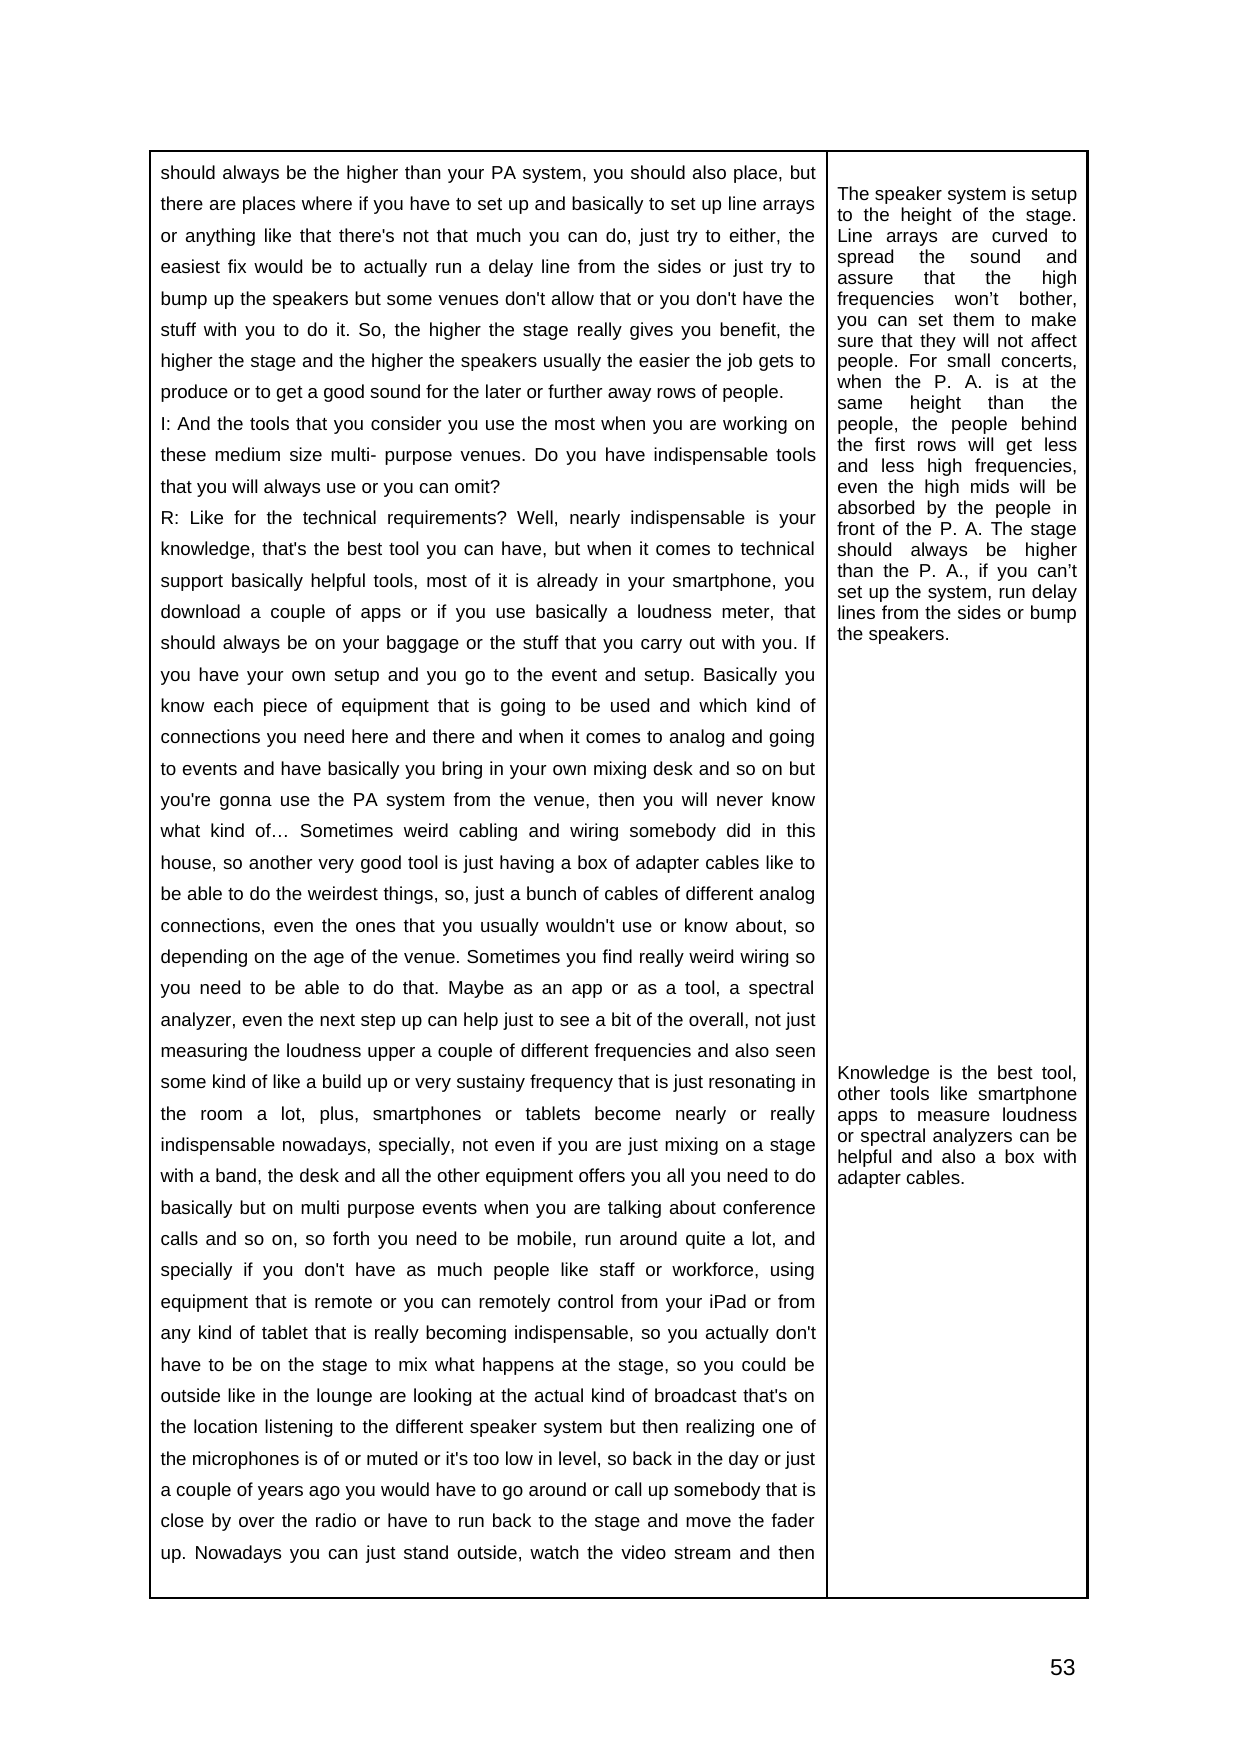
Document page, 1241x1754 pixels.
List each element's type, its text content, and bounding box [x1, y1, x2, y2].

table_header should always be the higher than your PA system, you should also place, but there are places where if you have to set up and basically to set up line arrays or anything like that there's not that much you can do, just try to either, the easiest fix would be to actually run a delay line from the sides or just try to bump up the speakers but some venues don't allow that or you don't have the stuff with you to do it. So, the higher the stage really gives you benefit, the higher the stage and the higher the speakers usually the easier the job gets to produce or to get a good sound for the later or further away rows of people. I: And the tools that you consider you use the most when you are working on these medium size multi- purpose venues. Do you have indispensable tools that you will always use or you can omit? R: Like for the technical requirements? Well, nearly indispensable is your knowledge, that's the best tool you can have, but when it comes to technical support basically helpful tools, most of it is already in your smartphone, you download a couple of apps or if you use basically a loudness meter, that should always be on your baggage or the stuff that you carry out with you. If you have your own setup and you go to the event and setup. Basically you know each piece of equipment that is going to be used and which kind of connections you need here and there and when it comes to analog and going to events and have basically you bring in your own mixing desk and so on but you're gonna use the PA system from the venue, then you will never know what kind of… Sometimes weird cabling and wiring somebody did in this house, so another very good tool is just having a box of adapter cables like to be able to do the weirdest things, so, just a bunch of cables of different analog connections, even the ones that you usually wouldn't use or know about, so depending on the age of the venue. Sometimes you find really weird wiring so you need to be able to do that. Maybe as an app or as a tool, a spectral analyzer, even the next step up can help just to see a bit of the overall, not just measuring the loudness upper a couple of different frequencies and also seen some kind of like a build up or very sustainy frequency that is just resonating in the room a lot, plus, smartphones or tablets become nearly or really indispensable nowadays, specially, not even if you are just mixing on a stage with a band, the desk and all the other equipment offers you all you need to do basically but on multi purpose events when you are talking about conference calls and so on, so forth you need to be mobile, run around quite a lot, and specially if you don't have as much people like staff or workforce, using equipment that is remote or you can remotely control from your iPad or from any kind of tablet that is really becoming indispensable, so you actually don't have to be on the stage to mix what happens at the stage, so you could be outside like in the lounge are looking at the actual kind of broadcast that's on the location listening to the different speaker system but then realizing one of the microphones is of or muted or it's too low in level, so back in the day or just a couple of years ago you would have to go around or call up somebody that is close by over the radio or have to run back to the stage and move the fader up. Nowadays you can just stand outside, watch the video stream and then [151, 152, 826, 1597]
table_header The speaker system is setup to the height of the stage. Line arrays are curved to spread the sound and assure that the high frequencies won’t bother, you can set them to make sure that they will not affect people. For small concerts, when the P. A. is at the same height than the people, the people behind the first rows will get less and less high frequencies, even the high mids will be absorbed by the people in front of the P. A. The stage should always be higher than the P. A., if you can’t set up the system, run delay lines from the sides or bump the speakers. Knowledge is the best tool, other tools like smartphone apps to measure loudness or spectral analyzers can be helpful and also a box with adapter cables. [828, 152, 1086, 1597]
